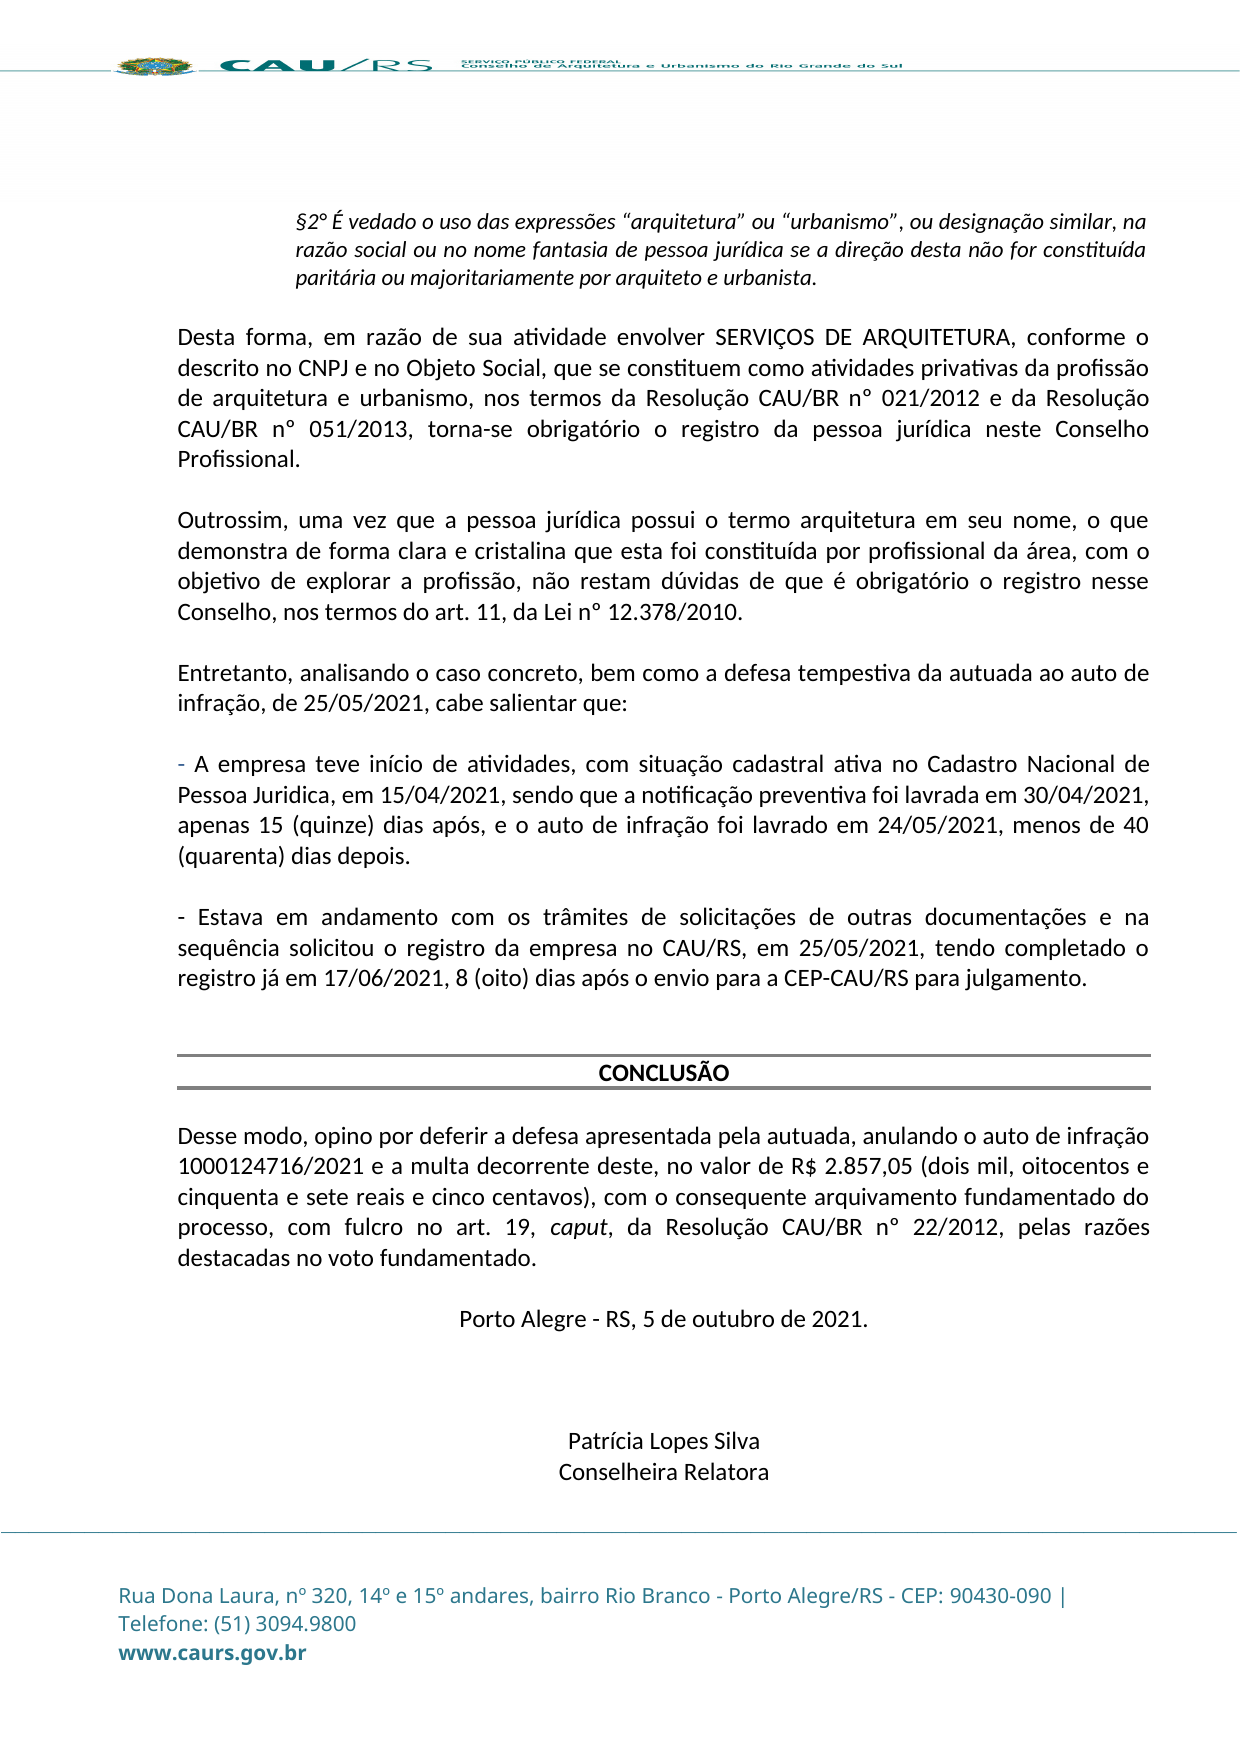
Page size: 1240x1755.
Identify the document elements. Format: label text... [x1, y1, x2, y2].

text - Estava em andamento com os trâmites de solicitações de outras documentações e na sequência solicitou o registro da empresa no CAU/RS, em 25/05/2021, tendo completado o registro já em 17/06/2021, 8 (oito) dias após o envio para a CEP-CAU/RS para julgamento. [177, 901, 1151, 993]
text Desta forma, em razão de sua atividade envolver SERVIÇOS DE ARQUITETURA, conforme o descrito no CNPJ e no Objeto Social, que se constituem como atividades privativas da profissão de arquitetura e urbanismo, nos termos da Resolução CAU/BR nº 021/2012 e da Resolução CAU/BR nº 051/2013, torna-se obrigatório o registro da pessoa jurídica neste Conselho Profissional. [177, 321, 1151, 474]
text - A empresa teve início de atividades, com situação cadastral ativa no Cadastro Nacional de Pessoa Juridica, em 15/04/2021, sendo que a notificação preventiva foi lavrada em 30/04/2021, apenas 15 (quinze) dias após, e o auto de infração foi lavrado em 24/05/2021, menos de 40 (quarenta) dias depois. [177, 749, 1151, 871]
table_header CONCLUSÃO [177, 1057, 1151, 1086]
text Desse modo, opino por deferir a defesa apresentada pela autuada, anulando o auto de infração 1000124716/2021 e a multa decorrente deste, no valor de R$ 2.857,05 (dois mil, oitocentos e cinquenta e sete reais e cinco centavos), com o consequente arquivamento fundamentado do processo, com fulcro no art. 19, caput, da Resolução CAU/BR nº 22/2012, pelas razões destacadas no voto fundamentado. [177, 1120, 1151, 1273]
text Conselheira Relatora [177, 1456, 1151, 1486]
text Outrossim, uma vez que a pessoa jurídica possui o termo arquitetura em seu nome, o que demonstra de forma clara e cristalina que esta foi constituída por profissional da área, com o objetivo de explorar a profissão, não restam dúvidas de que é obrigatório o registro nesse Conselho, nos termos do art. 11, da Lei nº 12.378/2010. [177, 504, 1151, 627]
text Patrícia Lopes Silva [177, 1425, 1151, 1456]
text Porto Alegre - RS, 5 de outubro de 2021. [177, 1303, 1151, 1334]
text §2° É vedado o uso das expressões “arquitetura” ou “urbanismo”, ou designação similar, na razão social ou no nome fantasia de pessoa jurídica se a direção desta não for constituída paritária ou majoritariamente por arquiteto e urbanista. [295, 207, 1151, 291]
text Entretanto, analisando o caso concreto, bem como a defesa tempestiva da autuada ao auto de infração, de 25/05/2021, cabe salientar que: [177, 657, 1151, 718]
